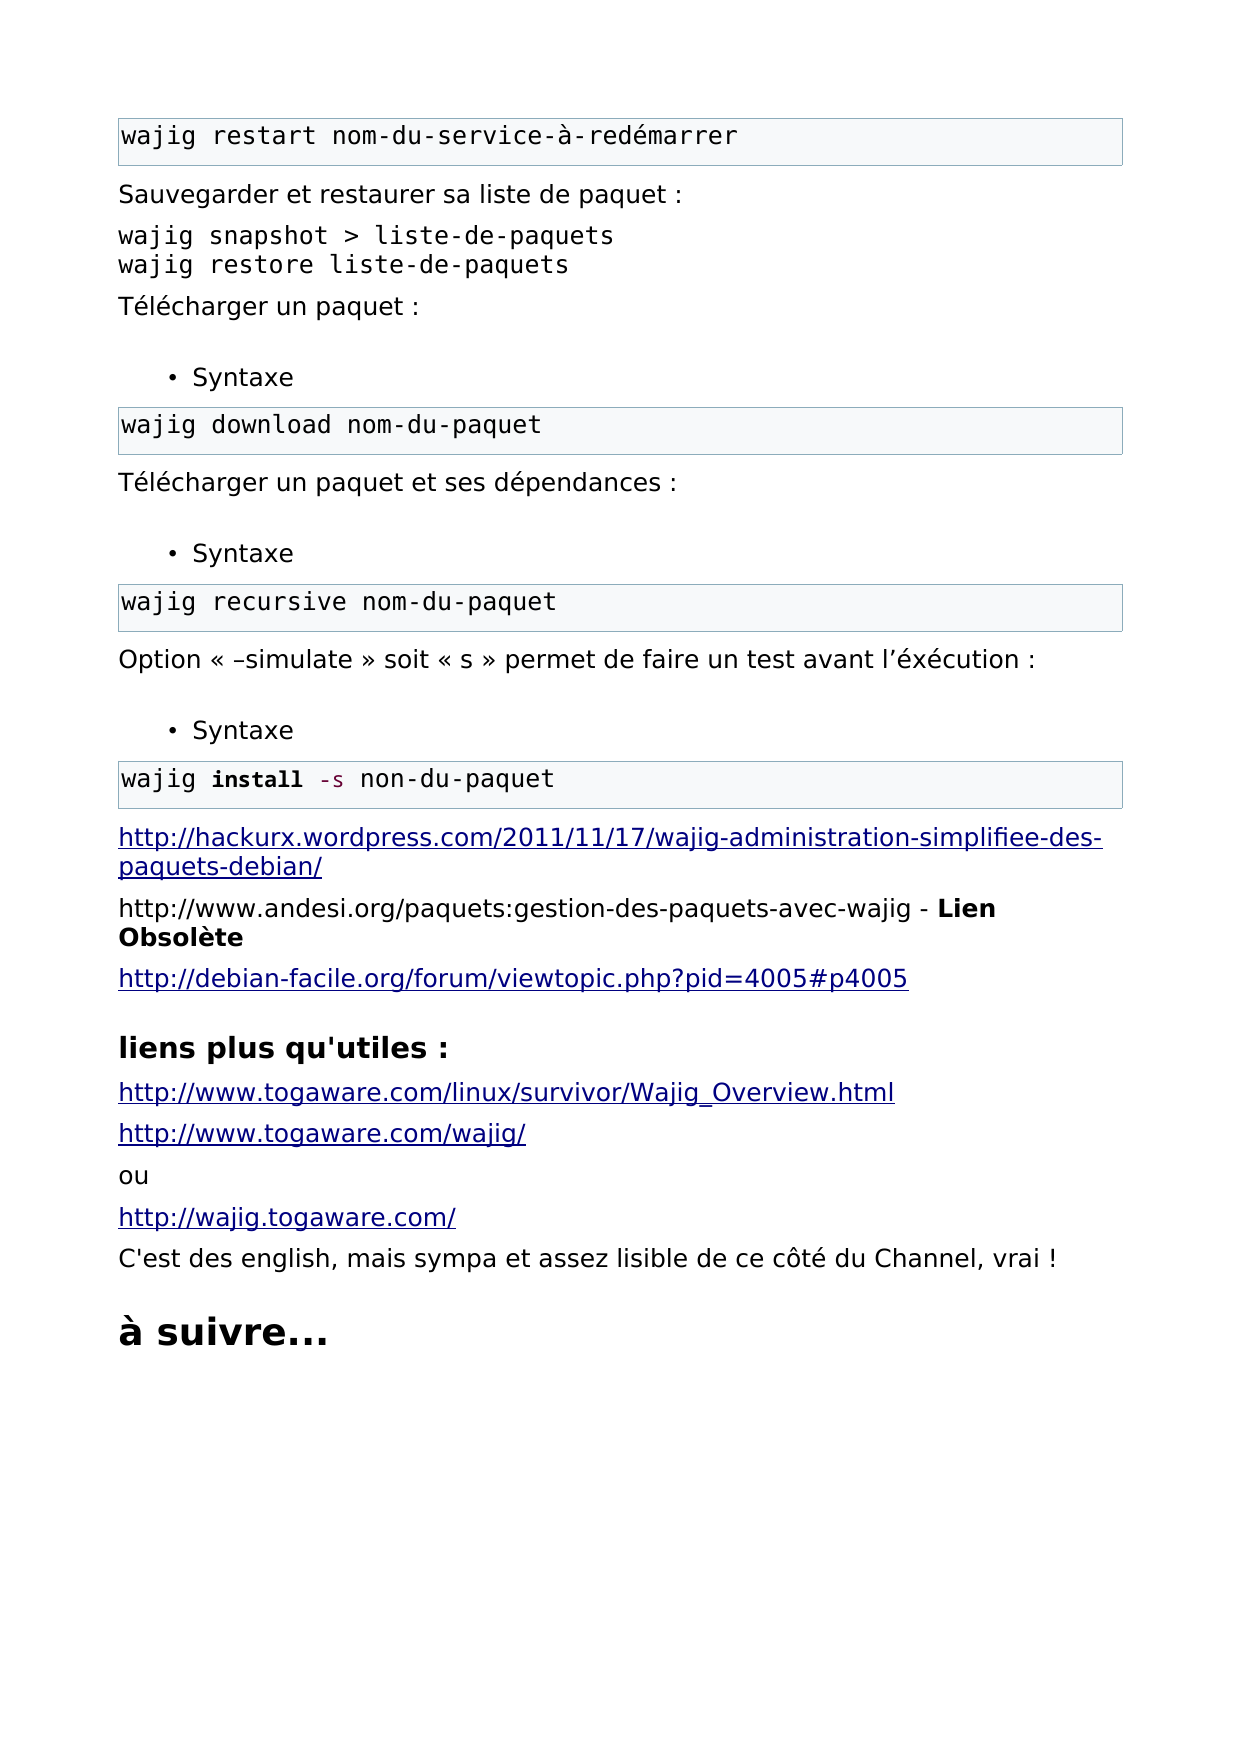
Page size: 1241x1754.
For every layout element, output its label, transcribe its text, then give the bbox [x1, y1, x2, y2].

list Syntaxe [177, 363, 1122, 392]
table_header wajig recursive nom-du-paquet [119, 585, 1122, 631]
text http://hackurx.wordpress.com/2011/11/17/wajig-administration-simplifiee-des-paquets-debian/ [118, 823, 1122, 881]
table_header wajig download nom-du-paquet [119, 408, 1122, 454]
text wajig snapshot > liste-de-paquets wajig restore liste-de-paquets [118, 222, 1122, 280]
text Télécharger un paquet et ses dépendances : [118, 468, 1122, 498]
subtitle à suivre... [118, 1311, 1122, 1355]
text http://www.andesi.org/paquets:gestion-des-paquets-avec-wajig - Lien Obsolète [118, 894, 1122, 952]
text http://www.togaware.com/linux/survivor/Wajig_Overview.html [118, 1078, 1122, 1107]
list Syntaxe [177, 540, 1122, 569]
text Télécharger un paquet : [118, 292, 1122, 321]
table_header wajig restart nom-du-service-à-redémarrer [119, 119, 1122, 165]
table_header wajig install -s non-du-paquet [119, 762, 1122, 808]
text Sauvegarder et restaurer sa liste de paquet : [118, 180, 1122, 209]
subtitle liens plus qu'utiles : [118, 1031, 1122, 1065]
text http://wajig.togaware.com/ [118, 1203, 1122, 1232]
text Option « –simulate » soit « s » permet de faire un test avant l’éxécution : [118, 645, 1122, 674]
text http://debian-facile.org/forum/viewtopic.php?pid=4005#p4005 [118, 964, 1122, 994]
text C'est des english, mais sympa et assez lisible de ce côté du Channel, vrai ! [118, 1244, 1122, 1273]
text http://www.togaware.com/wajig/ [118, 1119, 1122, 1148]
list Syntaxe [177, 717, 1122, 746]
text ou [118, 1161, 1122, 1190]
